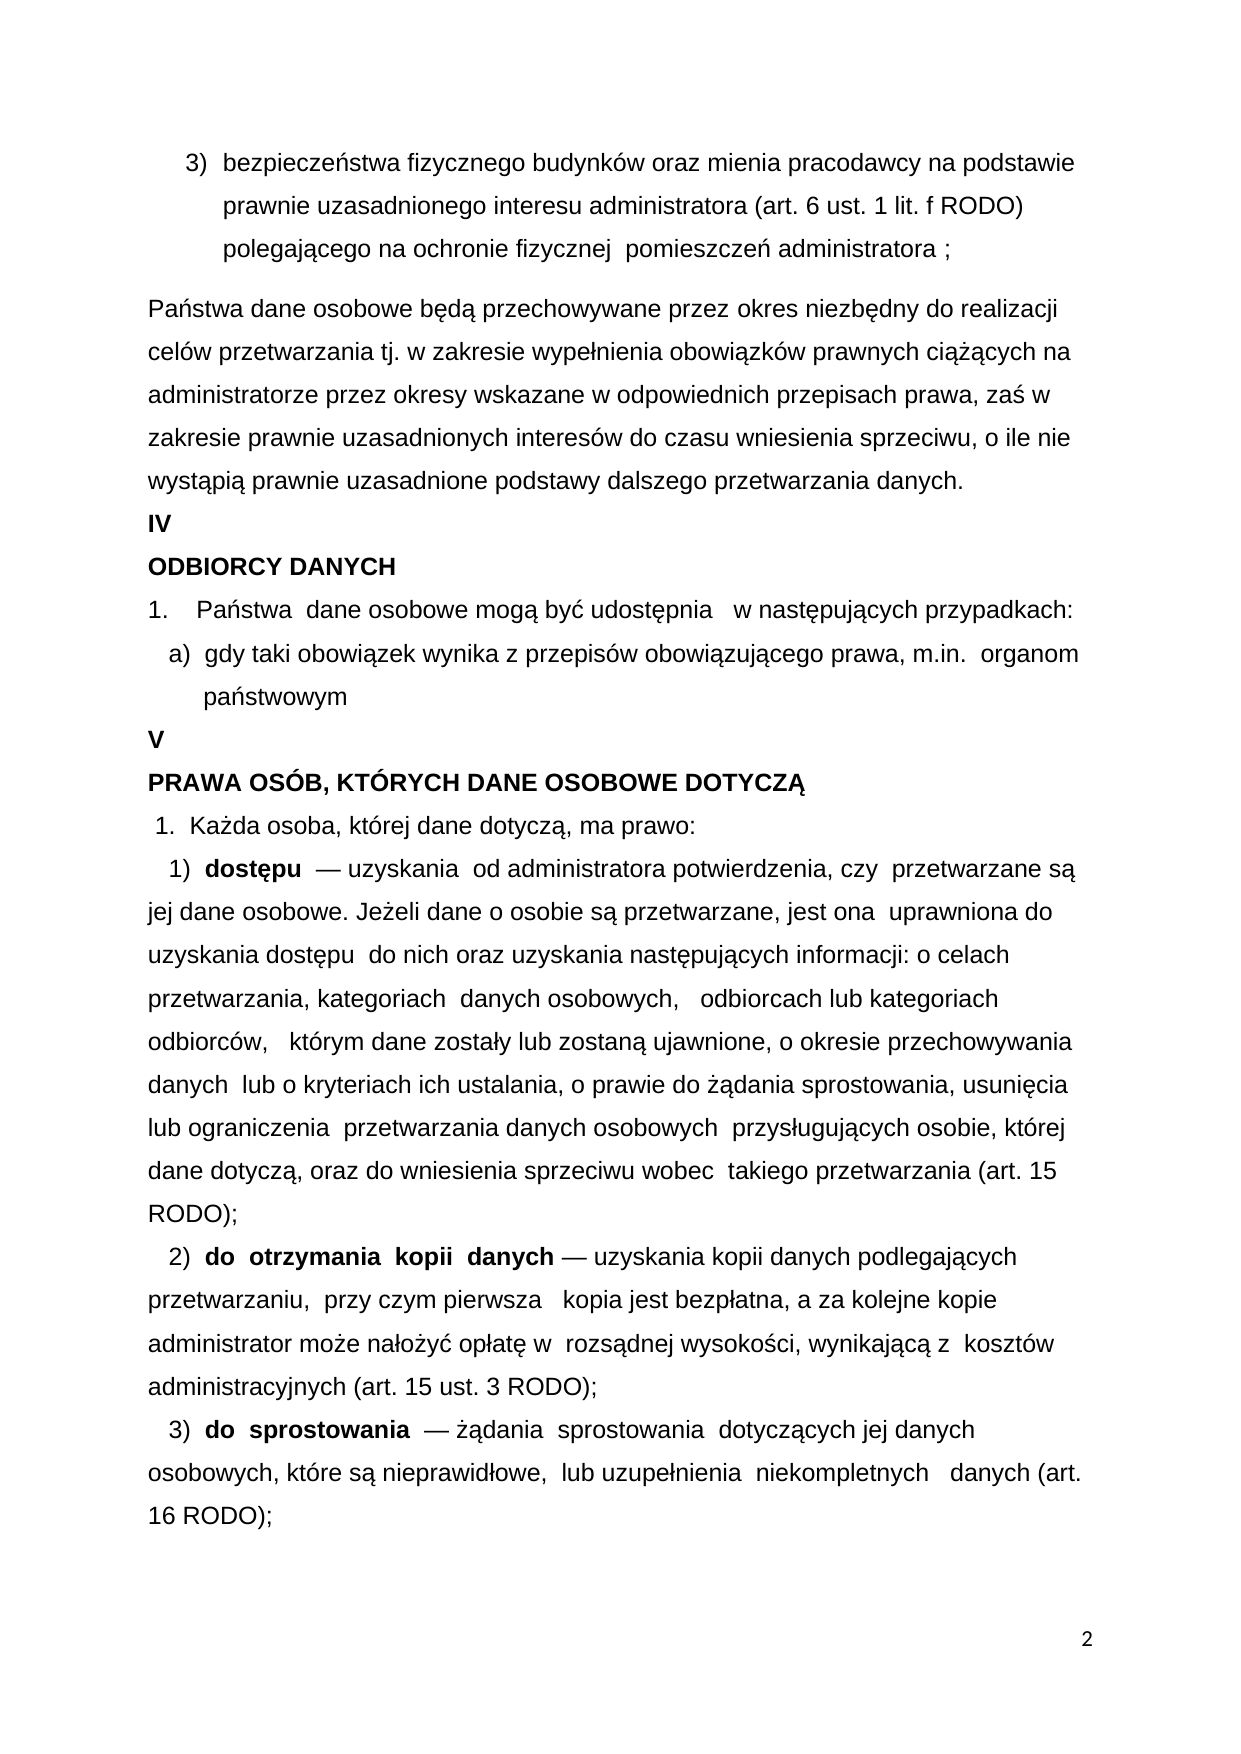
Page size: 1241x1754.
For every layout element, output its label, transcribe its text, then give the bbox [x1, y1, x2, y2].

text 1) dostępu — uzyskania od administratora potwierdzenia, czy przetwarzane są jej dane osobowe. Jeżeli dane o osobie są przetwarzane, jest ona uprawniona do uzyskania dostępu do nich oraz uzyskania następujących informacji: o celach przetwarzania, kategoriach danych osobowych, odbiorcach lub kategoriach odbiorców, którym dane zostały lub zostaną ujawnione, o okresie przechowywania danych lub o kryteriach ich ustalania, o prawie do żądania sprostowania, usunięcia lub ograniczenia przetwarzania danych osobowych przysługujących osobie, której dane dotyczą, oraz do wniesienia sprzeciwu wobec takiego przetwarzania (art. 15 RODO); [148, 854, 1093, 1228]
text ODBIORCY DANYCH [148, 552, 1093, 581]
text a) gdy taki obowiązek wynika z przepisów obowiązującego prawa, m.in. organom [148, 639, 1093, 667]
text V [148, 725, 1093, 754]
text IV [148, 509, 1093, 538]
text PRAWA OSÓB, KTÓRYCH DANE OSOBOWE DOTYCZĄ [148, 768, 1093, 797]
text Państwa dane osobowe będą przechowywane przez okres niezbędny do realizacji celów przetwarzania tj. w zakresie wypełnienia obowiązków prawnych ciążących na administratorze przez okresy wskazane w odpowiednich przepisach prawa, zaś w zakresie prawnie uzasadnionych interesów do czasu wniesienia sprzeciwu, o ile nie wystąpią prawnie uzasadnione podstawy dalszego przetwarzania danych. [148, 294, 1093, 495]
list bezpieczeństwa fizycznego budynków oraz mienia pracodawcy na podstawie prawnie uzasadnionego interesu administratora (art. 6 ust. 1 lit. f RODO) polegającego na ochronie fizycznej pomieszczeń administratora ; [185, 148, 1093, 263]
text 3) do sprostowania — żądania sprostowania dotyczących jej danych osobowych, które są nieprawidłowe, lub uzupełnienia niekompletnych danych (art. 16 RODO); [148, 1415, 1093, 1530]
text 2) do otrzymania kopii danych — uzyskania kopii danych podlegających przetwarzaniu, przy czym pierwsza kopia jest bezpłatna, a za kolejne kopie administrator może nałożyć opłatę w rozsądnej wysokości, wynikającą z kosztów administracyjnych (art. 15 ust. 3 RODO); [148, 1242, 1093, 1401]
text 1. Każda osoba, której dane dotyczą, ma prawo: [148, 811, 1093, 840]
text państwowym [148, 682, 1093, 711]
text 1. Państwa dane osobowe mogą być udostępnia w następujących przypadkach: [148, 596, 1093, 624]
